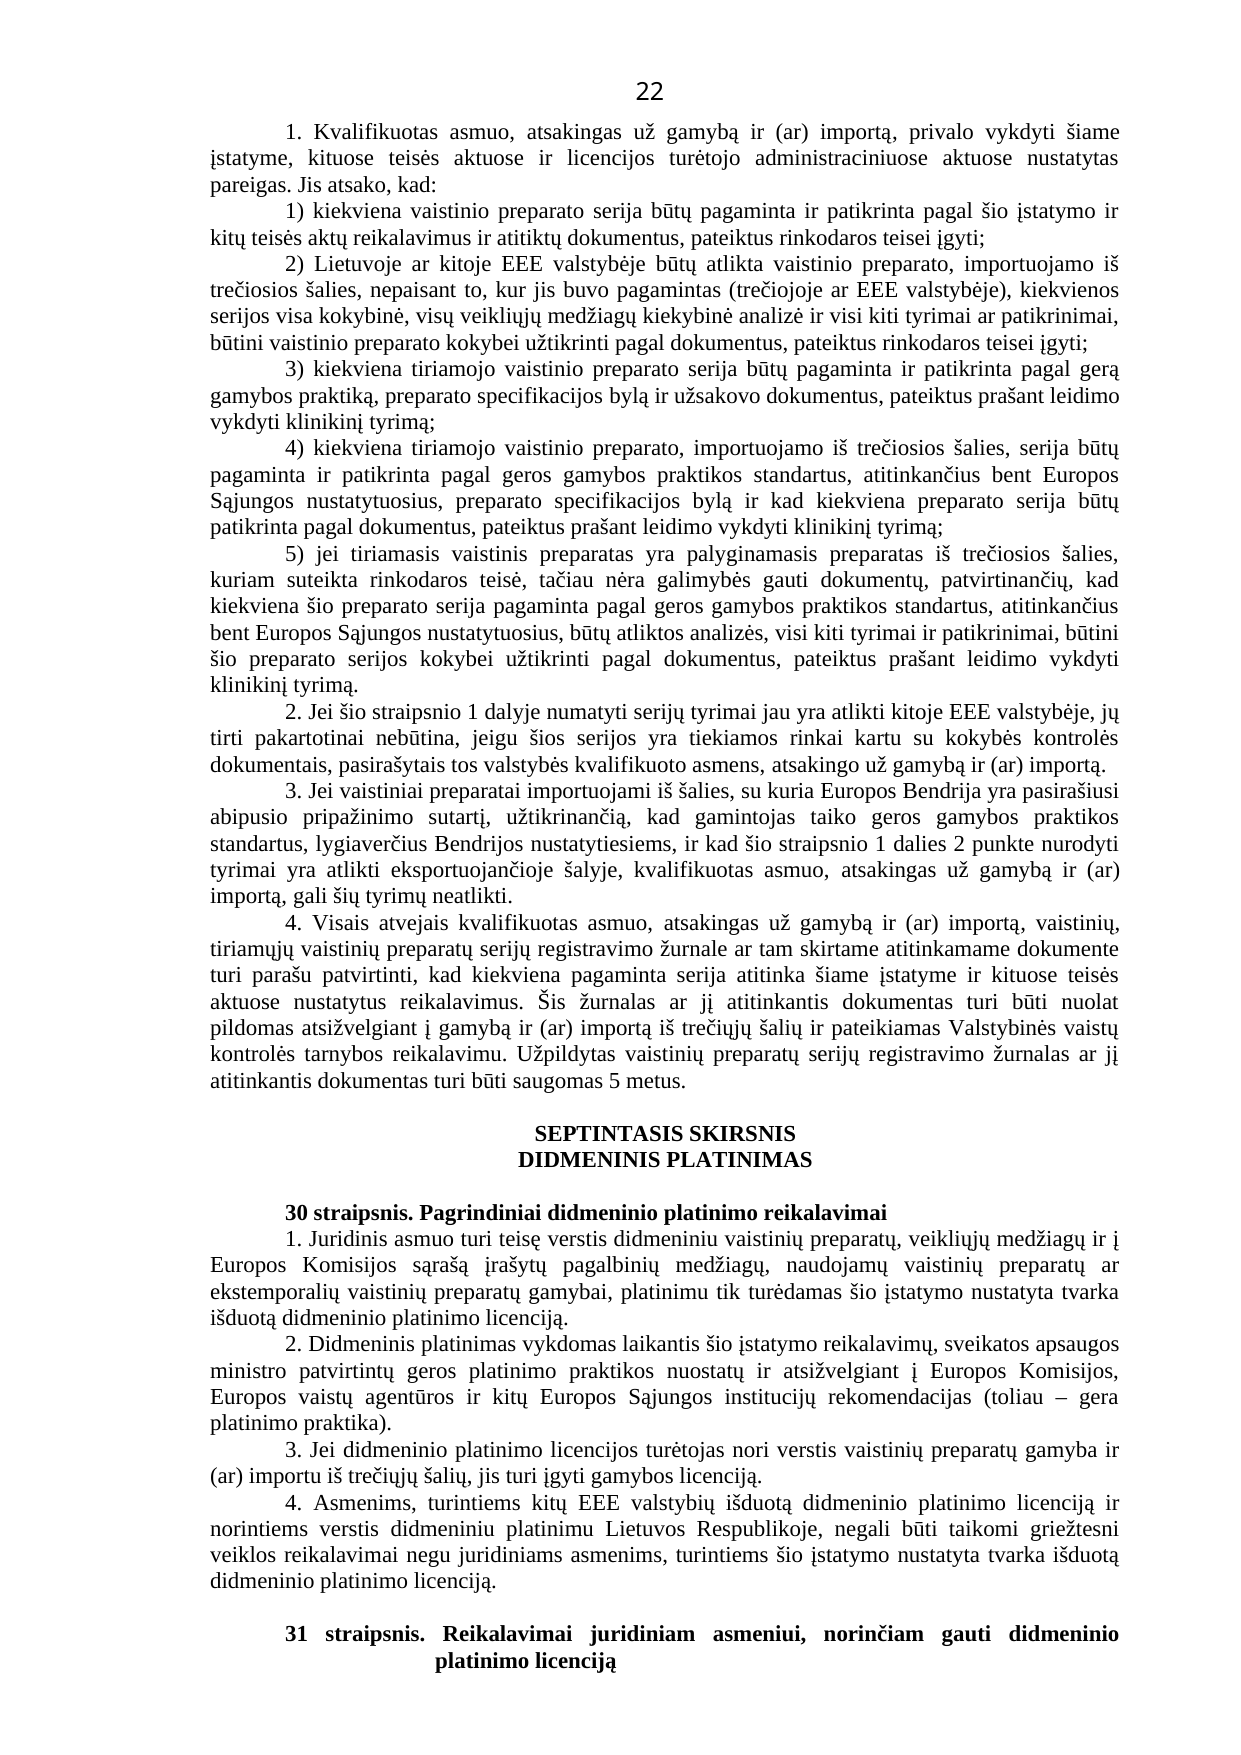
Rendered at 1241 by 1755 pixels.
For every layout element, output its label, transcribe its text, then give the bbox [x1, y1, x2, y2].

text DIDMENINIS PLATINIMAS [210, 1146, 1120, 1172]
text 2) Lietuvoje ar kitoje EEE valstybėje būtų atlikta vaistinio preparato, importuojamo iš trečiosios šalies, nepaisant to, kur jis buvo pagamintas (trečiojoje ar EEE valstybėje), kiekvienos serijos visa kokybinė, visų veikliųjų medžiagų kiekybinė analizė ir visi kiti tyrimai ar patikrinimai, būtini vaistinio preparato kokybei užtikrinti pagal dokumentus, pateiktus rinkodaros teisei įgyti; [210, 250, 1120, 355]
text 2. Jei šio straipsnio 1 dalyje numatyti serijų tyrimai jau yra atlikti kitoje EEE valstybėje, jų tirti pakartotinai nebūtina, jeigu šios serijos yra tiekiamos rinkai kartu su kokybės kontrolės dokumentais, pasirašytais tos valstybės kvalifikuoto asmens, atsakingo už gamybą ir (ar) importą. [210, 698, 1120, 777]
text septintasIS skIRSNIS [210, 1119, 1120, 1146]
text 4. Asmenims, turintiems kitų EEE valstybių išduotą didmeninio platinimo licenciją ir norintiems verstis didmeniniu platinimu Lietuvos Respublikoje, negali būti taikomi griežtesni veiklos reikalavimai negu juridiniams asmenims, turintiems šio įstatymo nustatyta tvarka išduotą didmeninio platinimo licenciją. [210, 1488, 1120, 1594]
text 1. Kvalifikuotas asmuo, atsakingas už gamybą ir (ar) importą, privalo vykdyti šiame įstatyme, kituose teisės aktuose ir licencijos turėtojo administraciniuose aktuose nustatytas pareigas. Jis atsako, kad: [210, 118, 1120, 197]
text 3. Jei didmeninio platinimo licencijos turėtojas nori verstis vaistinių preparatų gamyba ir (ar) importu iš trečiųjų šalių, jis turi įgyti gamybos licenciją. [210, 1436, 1120, 1488]
text 3) kiekviena tiriamojo vaistinio preparato serija būtų pagaminta ir patikrinta pagal gerą gamybos praktiką, preparato specifikacijos bylą ir užsakovo dokumentus, pateiktus prašant leidimo vykdyti klinikinį tyrimą; [210, 355, 1120, 434]
text 31 straipsnis. Reikalavimai juridiniam asmeniui, norinčiam gauti didmeninio platinimo licenciją [285, 1620, 1120, 1673]
text 30 straipsnis. Pagrindiniai didmeninio platinimo reikalavimai [210, 1199, 1120, 1225]
text 2. Didmeninis platinimas vykdomas laikantis šio įstatymo reikalavimų, sveikatos apsaugos ministro patvirtintų geros platinimo praktikos nuostatų ir atsižvelgiant į Europos Komisijos, Europos vaistų agentūros ir kitų Europos Sąjungos institucijų rekomendacijas (toliau – gera platinimo praktika). [210, 1330, 1120, 1436]
text 1) kiekviena vaistinio preparato serija būtų pagaminta ir patikrinta pagal šio įstatymo ir kitų teisės aktų reikalavimus ir atitiktų dokumentus, pateiktus rinkodaros teisei įgyti; [210, 197, 1120, 250]
text 4) kiekviena tiriamojo vaistinio preparato, importuojamo iš trečiosios šalies, serija būtų pagaminta ir patikrinta pagal geros gamybos praktikos standartus, atitinkančius bent Europos Sąjungos nustatytuosius, preparato specifikacijos bylą ir kad kiekviena preparato serija būtų patikrinta pagal dokumentus, pateiktus prašant leidimo vykdyti klinikinį tyrimą; [210, 434, 1120, 540]
text 5) jei tiriamasis vaistinis preparatas yra palyginamasis preparatas iš trečiosios šalies, kuriam suteikta rinkodaros teisė, tačiau nėra galimybės gauti dokumentų, patvirtinančių, kad kiekviena šio preparato serija pagaminta pagal geros gamybos praktikos standartus, atitinkančius bent Europos Sąjungos nustatytuosius, būtų atliktos analizės, visi kiti tyrimai ir patikrinimai, būtini šio preparato serijos kokybei užtikrinti pagal dokumentus, pateiktus prašant leidimo vykdyti klinikinį tyrimą. [210, 540, 1120, 698]
text 3. Jei vaistiniai preparatai importuojami iš šalies, su kuria Europos Bendrija yra pasirašiusi abipusio pripažinimo sutartį, užtikrinančią, kad gamintojas taiko geros gamybos praktikos standartus, lygiaverčius Bendrijos nustatytiesiems, ir kad šio straipsnio 1 dalies 2 punkte nurodyti tyrimai yra atlikti eksportuojančioje šalyje, kvalifikuotas asmuo, atsakingas už gamybą ir (ar) importą, gali šių tyrimų neatlikti. [210, 777, 1120, 909]
text 4. Visais atvejais kvalifikuotas asmuo, atsakingas už gamybą ir (ar) importą, vaistinių, tiriamųjų vaistinių preparatų serijų registravimo žurnale ar tam skirtame atitinkamame dokumente turi parašu patvirtinti, kad kiekviena pagaminta serija atitinka šiame įstatyme ir kituose teisės aktuose nustatytus reikalavimus. Šis žurnalas ar jį atitinkantis dokumentas turi būti nuolat pildomas atsižvelgiant į gamybą ir (ar) importą iš trečiųjų šalių ir pateikiamas Valstybinės vaistų kontrolės tarnybos reikalavimu. Užpildytas vaistinių preparatų serijų registravimo žurnalas ar jį atitinkantis dokumentas turi būti saugomas 5 metus. [210, 909, 1120, 1093]
text 1. Juridinis asmuo turi teisę verstis didmeniniu vaistinių preparatų, veikliųjų medžiagų ir į Europos Komisijos sąrašą įrašytų pagalbinių medžiagų, naudojamų vaistinių preparatų ar ekstemporalių vaistinių preparatų gamybai, platinimu tik turėdamas šio įstatymo nustatyta tvarka išduotą didmeninio platinimo licenciją. [210, 1225, 1120, 1330]
